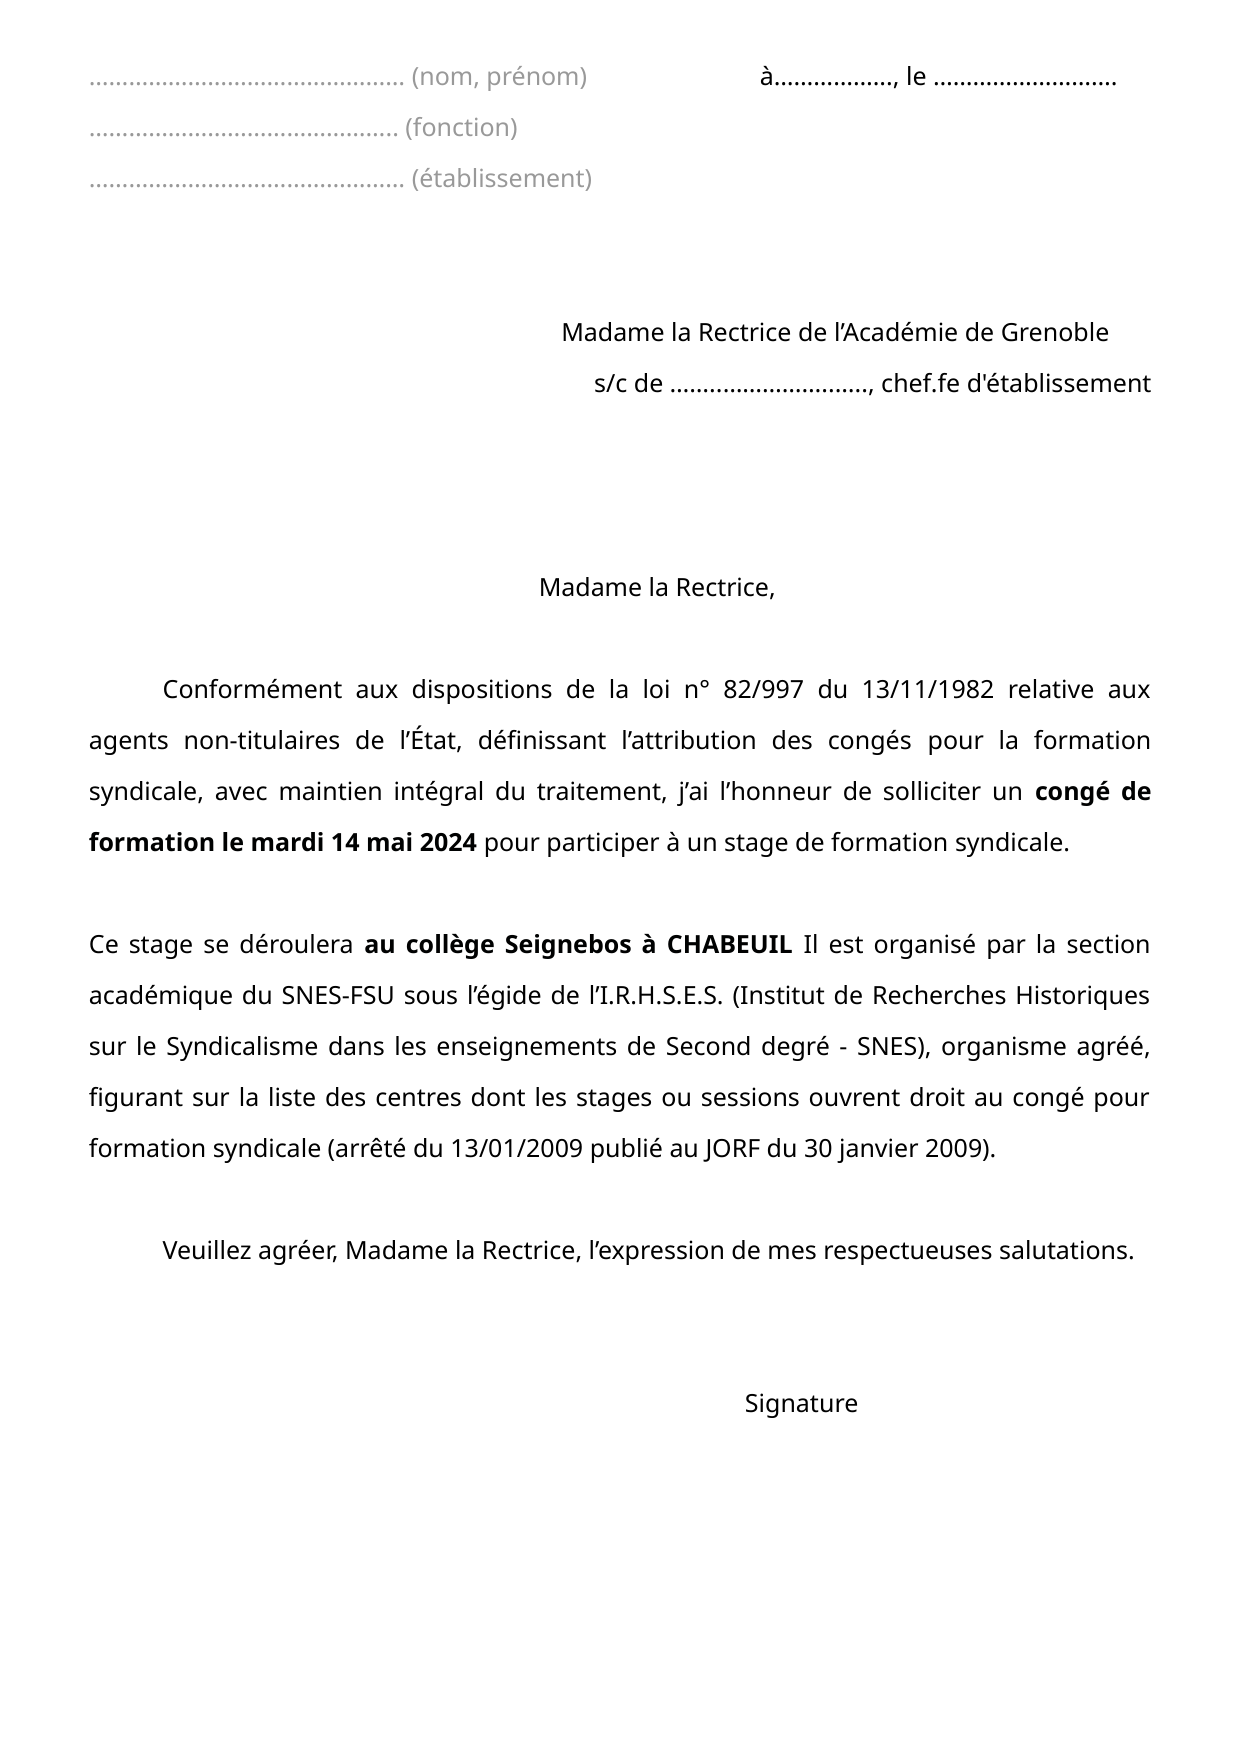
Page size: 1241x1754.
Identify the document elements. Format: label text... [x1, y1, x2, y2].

text Madame la Rectrice, [89, 569, 1152, 603]
text s/c de ……..……………..….., chef.fe d'établissement [89, 365, 1152, 399]
text ………………………………………… (nom, prénom) à……………..., le ………………………. [89, 59, 1152, 93]
text ……………………………………….. (fonction) [89, 110, 1152, 144]
text Conformément aux dispositions de la loi n° 82/997 du 13/11/1982 relative aux agents non-titulaires de l’État, définissant l’attribution des congés pour la formation syndicale, avec maintien intégral du traitement, j’ai l’honneur de solliciter un congé de formation le mardi 14 mai 2024 pour participer à un stage de formation syndicale. [89, 672, 1152, 859]
text Madame la Rectrice de l’Académie de Grenoble [561, 314, 1152, 348]
text Signature [89, 1386, 1152, 1420]
text Veuillez agréer, Madame la Rectrice, l’expression de mes respectueuses salutations. [89, 1233, 1152, 1267]
text Ce stage se déroulera au collège Seignebos à CHABEUIL Il est organisé par la section académique du SNES-FSU sous l’égide de l’I.R.H.S.E.S. (Institut de Recherches Historiques sur le Syndicalisme dans les enseignements de Second degré - SNES), organisme agréé, figurant sur la liste des centres dont les stages ou sessions ouvrent droit au congé pour formation syndicale (arrêté du 13/01/2009 publié au JORF du 30 janvier 2009). [89, 927, 1152, 1165]
text ………………………………………… (établissement) [89, 161, 1152, 195]
